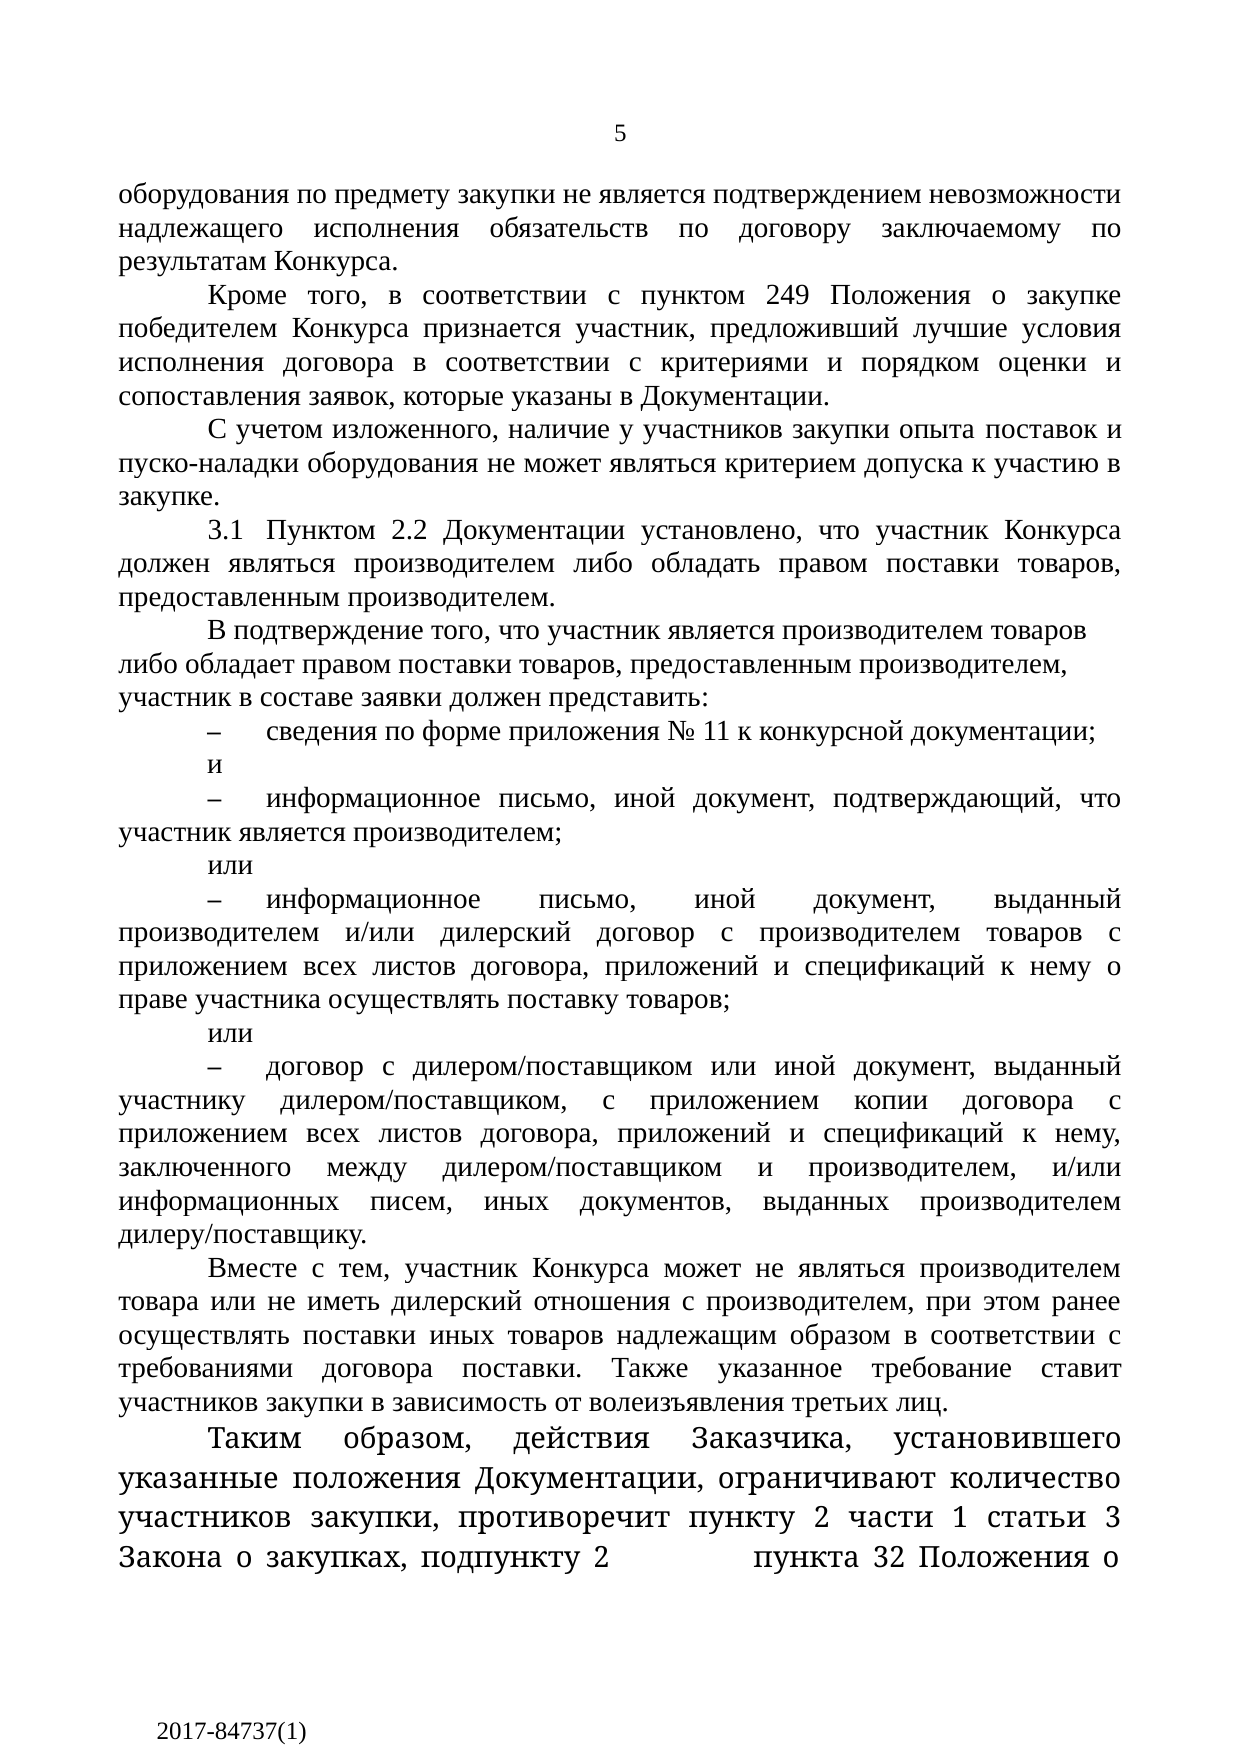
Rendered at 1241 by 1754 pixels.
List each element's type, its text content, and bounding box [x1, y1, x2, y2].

text или [118, 847, 1122, 881]
text В подтверждение того, что участник является производителем товаров либо обладает правом поставки товаров, предоставленным производителем, участник в составе заявки должен представить: [118, 612, 1122, 713]
text С учетом изложенного, наличие у участников закупки опыта поставок и пуско-наладки оборудования не может являться критерием допуска к участию в закупке. [118, 411, 1122, 512]
text оборудования по предмету закупки не является подтверждением невозможности надлежащего исполнения обязательств по договору заключаемому по результатам Конкурса. [118, 176, 1122, 277]
text Кроме того, в соответствии с пунктом 249 Положения о закупке победителем Конкурса признается участник, предложивший лучшие условия исполнения договора в соответствии с критериями и порядком оценки и сопоставления заявок, которые указаны в Документации. [118, 277, 1122, 411]
list информационное письмо, иной документ, подтверждающий, что участник является производителем; [118, 780, 1122, 847]
text и [118, 747, 1122, 780]
text или [118, 1015, 1122, 1048]
text Вместе с тем, участник Конкурса может не являться производителем товара или не иметь дилерский отношения с производителем, при этом ранее осуществлять поставки иных товаров надлежащим образом в соответствии с требованиями договора поставки. Также указанное требование ставит участников закупки в зависимость от волеизъявления третьих лиц. [118, 1250, 1122, 1417]
list информационное письмо, иной документ, выданный производителем и/или дилерский договор с производителем товаров с приложением всех листов договора, приложений и спецификаций к нему о праве участника осуществлять поставку товаров; [118, 881, 1122, 1015]
text 3.1 Пунктом 2.2 Документации установлено, что участник Конкурса должен являться производителем либо обладать правом поставки товаров, предоставленным производителем. [118, 512, 1122, 612]
text Таким образом, действия Заказчика, установившего указанные положения Документации, ограничивают количество участников закупки, противоречит пункту 2 части 1 статьи 3 Закона о закупках, подпункту 2 пункта 32 Положения о [118, 1417, 1122, 1576]
list договор с дилером/поставщиком или иной документ, выданный участнику дилером/поставщиком, с приложением копии договора с приложением всех листов договора, приложений и спецификаций к нему, заключенного между дилером/поставщиком и производителем, и/или информационных писем, иных документов, выданных производителем дилеру/поставщику. [118, 1048, 1122, 1250]
list сведения по форме приложения № 11 к конкурсной документации; [118, 713, 1122, 747]
